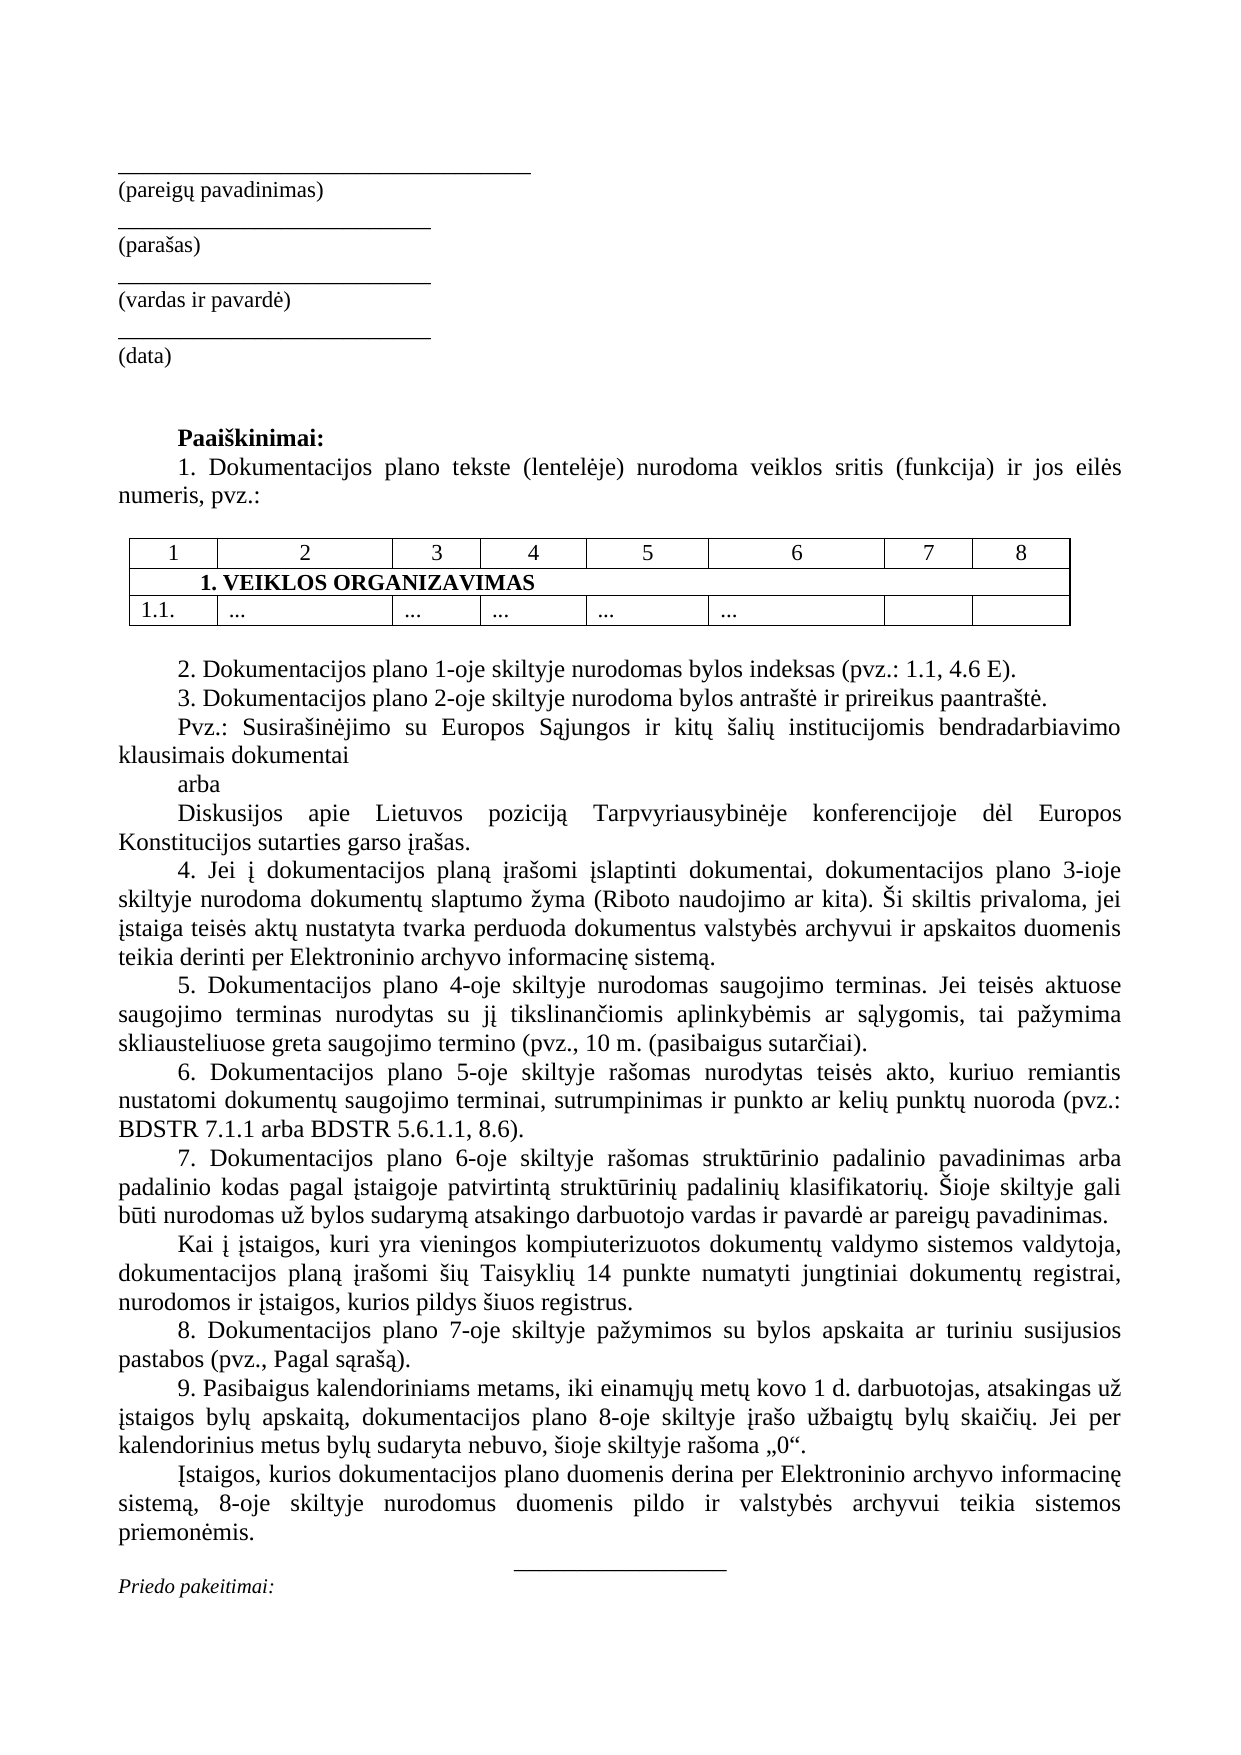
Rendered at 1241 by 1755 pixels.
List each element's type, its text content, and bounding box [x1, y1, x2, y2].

table_header 6 [709, 539, 884, 567]
text _________________________________ [118, 148, 1122, 176]
text arba [118, 769, 1122, 798]
table_header 3 [393, 539, 480, 567]
table_cell ... [481, 596, 586, 624]
text Diskusijos apie Lietuvos poziciją Tarpvyriausybinėje konferencijoje dėl Europos Konstitucijos sutarties garso įrašas. [118, 798, 1122, 856]
table_header 8 [973, 539, 1069, 567]
table_cell 1. VEIKLOS ORGANIZAVIMAS [130, 569, 1069, 595]
text 5. Dokumentacijos plano 4-oje skiltyje nurodomas saugojimo terminas. Jei teisės aktuose saugojimo terminas nurodytas su jį tikslinančiomis aplinkybėmis ar sąlygomis, tai pažymima skliausteliuose greta saugojimo termino (pvz., 10 m. (pasibaigus sutarčiai). [118, 971, 1122, 1057]
table_header 2 [218, 539, 392, 567]
text 4. Jei į dokumentacijos planą įrašomi įslaptinti dokumentai, dokumentacijos plano 3-ioje skiltyje nurodoma dokumentų slaptumo žyma (Riboto naudojimo ar kita). Ši skiltis privaloma, jei įstaiga teisės aktų nustatyta tvarka perduoda dokumentus valstybės archyvui ir apskaitos duomenis teikia derinti per Elektroninio archyvo informacinę sistemą. [118, 856, 1122, 971]
table_cell ... [393, 596, 480, 624]
table_cell [973, 596, 1069, 624]
text 2. Dokumentacijos plano 1-oje skiltyje nurodomas bylos indeksas (pvz.: 1.1, 4.6 E). [118, 654, 1122, 683]
text _________________________ [118, 203, 1122, 231]
text 7. Dokumentacijos plano 6-oje skiltyje rašomas struktūrinio padalinio pavadinimas arba padalinio kodas pagal įstaigoje patvirtintą struktūrinių padalinių klasifikatorių. Šioje skiltyje gali būti nurodomas už bylos sudarymą atsakingo darbuotojo vardas ir pavardė ar pareigų pavadinimas. [118, 1143, 1122, 1229]
text 8. Dokumentacijos plano 7-oje skiltyje pažymimos su bylos apskaita ar turiniu susijusios pastabos (pvz., Pagal sąrašą). [118, 1316, 1122, 1373]
table_header 1 [130, 539, 217, 567]
text Įstaigos, kurios dokumentacijos plano duomenis derina per Elektroninio archyvo informacinę sistemą, 8-oje skiltyje nurodomus duomenis pildo ir valstybės archyvui teikia sistemos priemonėmis. [118, 1459, 1122, 1546]
text Priedo pakeitimai: [118, 1574, 1122, 1598]
table_cell ... [587, 596, 708, 624]
text (pareigų pavadinimas) [118, 176, 1122, 203]
text Pvz.: Susirašinėjimo su Europos Sąjungos ir kitų šalių institucijomis bendradarbiavimo klausimais dokumentai [118, 712, 1122, 769]
text (data) [118, 342, 1122, 368]
text (vardas ir pavardė) [118, 287, 1122, 313]
table_cell ... [218, 596, 392, 624]
text 1. Dokumentacijos plano tekste (lentelėje) nurodoma veiklos sritis (funkcija) ir jos eilės numeris, pvz.: [118, 452, 1122, 509]
text _________________________ [118, 258, 1122, 287]
table_cell 1.1. [130, 596, 217, 624]
table_header 7 [885, 539, 972, 567]
text Paaiškinimai: [118, 423, 1122, 452]
text _________________________ [118, 313, 1122, 342]
text _________________ [118, 1546, 1122, 1574]
text 6. Dokumentacijos plano 5-oje skiltyje rašomas nurodytas teisės akto, kuriuo remiantis nustatomi dokumentų saugojimo terminai, sutrumpinimas ir punkto ar kelių punktų nuoroda (pvz.: BDSTR 7.1.1 arba BDSTR 5.6.1.1, 8.6). [118, 1057, 1122, 1143]
table_header 5 [587, 539, 708, 567]
table_cell ... [709, 596, 884, 624]
text (parašas) [118, 231, 1122, 258]
text 3. Dokumentacijos plano 2-oje skiltyje nurodoma bylos antraštė ir prireikus paantraštė. [118, 683, 1122, 712]
table_header 4 [481, 539, 586, 567]
text 9. Pasibaigus kalendoriniams metams, iki einamųjų metų kovo 1 d. darbuotojas, atsakingas už įstaigos bylų apskaitą, dokumentacijos plano 8-oje skiltyje įrašo užbaigtų bylų skaičių. Jei per kalendorinius metus bylų sudaryta nebuvo, šioje skiltyje rašoma „0“. [118, 1373, 1122, 1459]
table_cell [885, 596, 972, 624]
text Kai į įstaigos, kuri yra vieningos kompiuterizuotos dokumentų valdymo sistemos valdytoja, dokumentacijos planą įrašomi šių Taisyklių 14 punkte numatyti jungtiniai dokumentų registrai, nurodomos ir įstaigos, kurios pildys šiuos registrus. [118, 1229, 1122, 1316]
